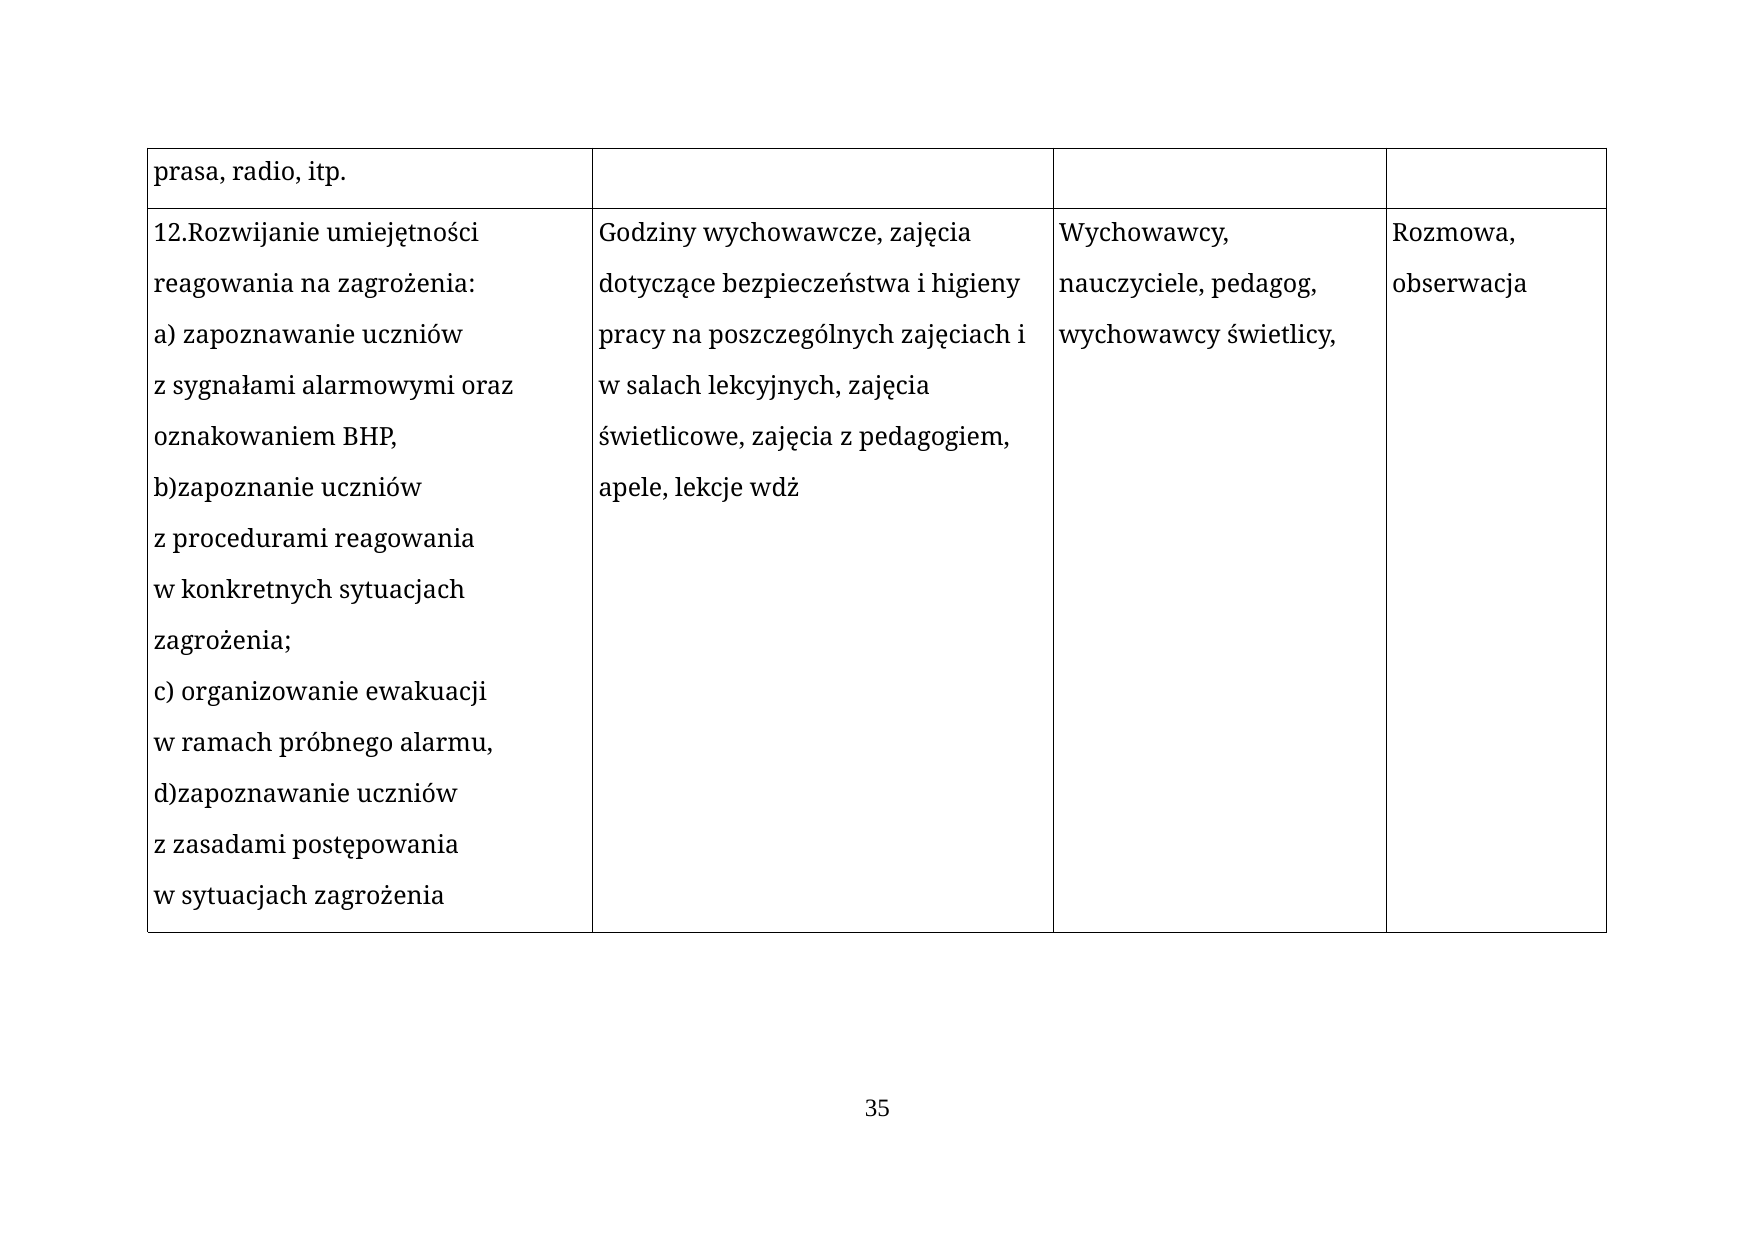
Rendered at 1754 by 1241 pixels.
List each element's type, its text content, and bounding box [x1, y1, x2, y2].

table_cell prasa, radio, itp. [148, 149, 592, 208]
table_cell [593, 149, 1053, 208]
table_cell 12.Rozwijanie umiejętności reagowania na zagrożenia: a) zapoznawanie uczniów z sygnałami alarmowymi oraz oznakowaniem BHP, b)zapoznanie uczniów z procedurami reagowania w konkretnych sytuacjach zagrożenia; c) organizowanie ewakuacji w ramach próbnego alarmu, d)zapoznawanie uczniów z zasadami postępowania w sytuacjach zagrożenia [148, 209, 592, 932]
table_cell Godziny wychowawcze, zajęcia dotyczące bezpieczeństwa i higieny pracy na poszczególnych zajęciach i w salach lekcyjnych, zajęcia świetlicowe, zajęcia z pedagogiem, apele, lekcje wdż [593, 209, 1053, 932]
table_cell Wychowawcy, nauczyciele, pedagog, wychowawcy świetlicy, [1054, 209, 1386, 932]
table_cell Rozmowa, obserwacja [1387, 209, 1606, 932]
table_cell [1387, 149, 1606, 208]
table_cell [1054, 149, 1386, 208]
